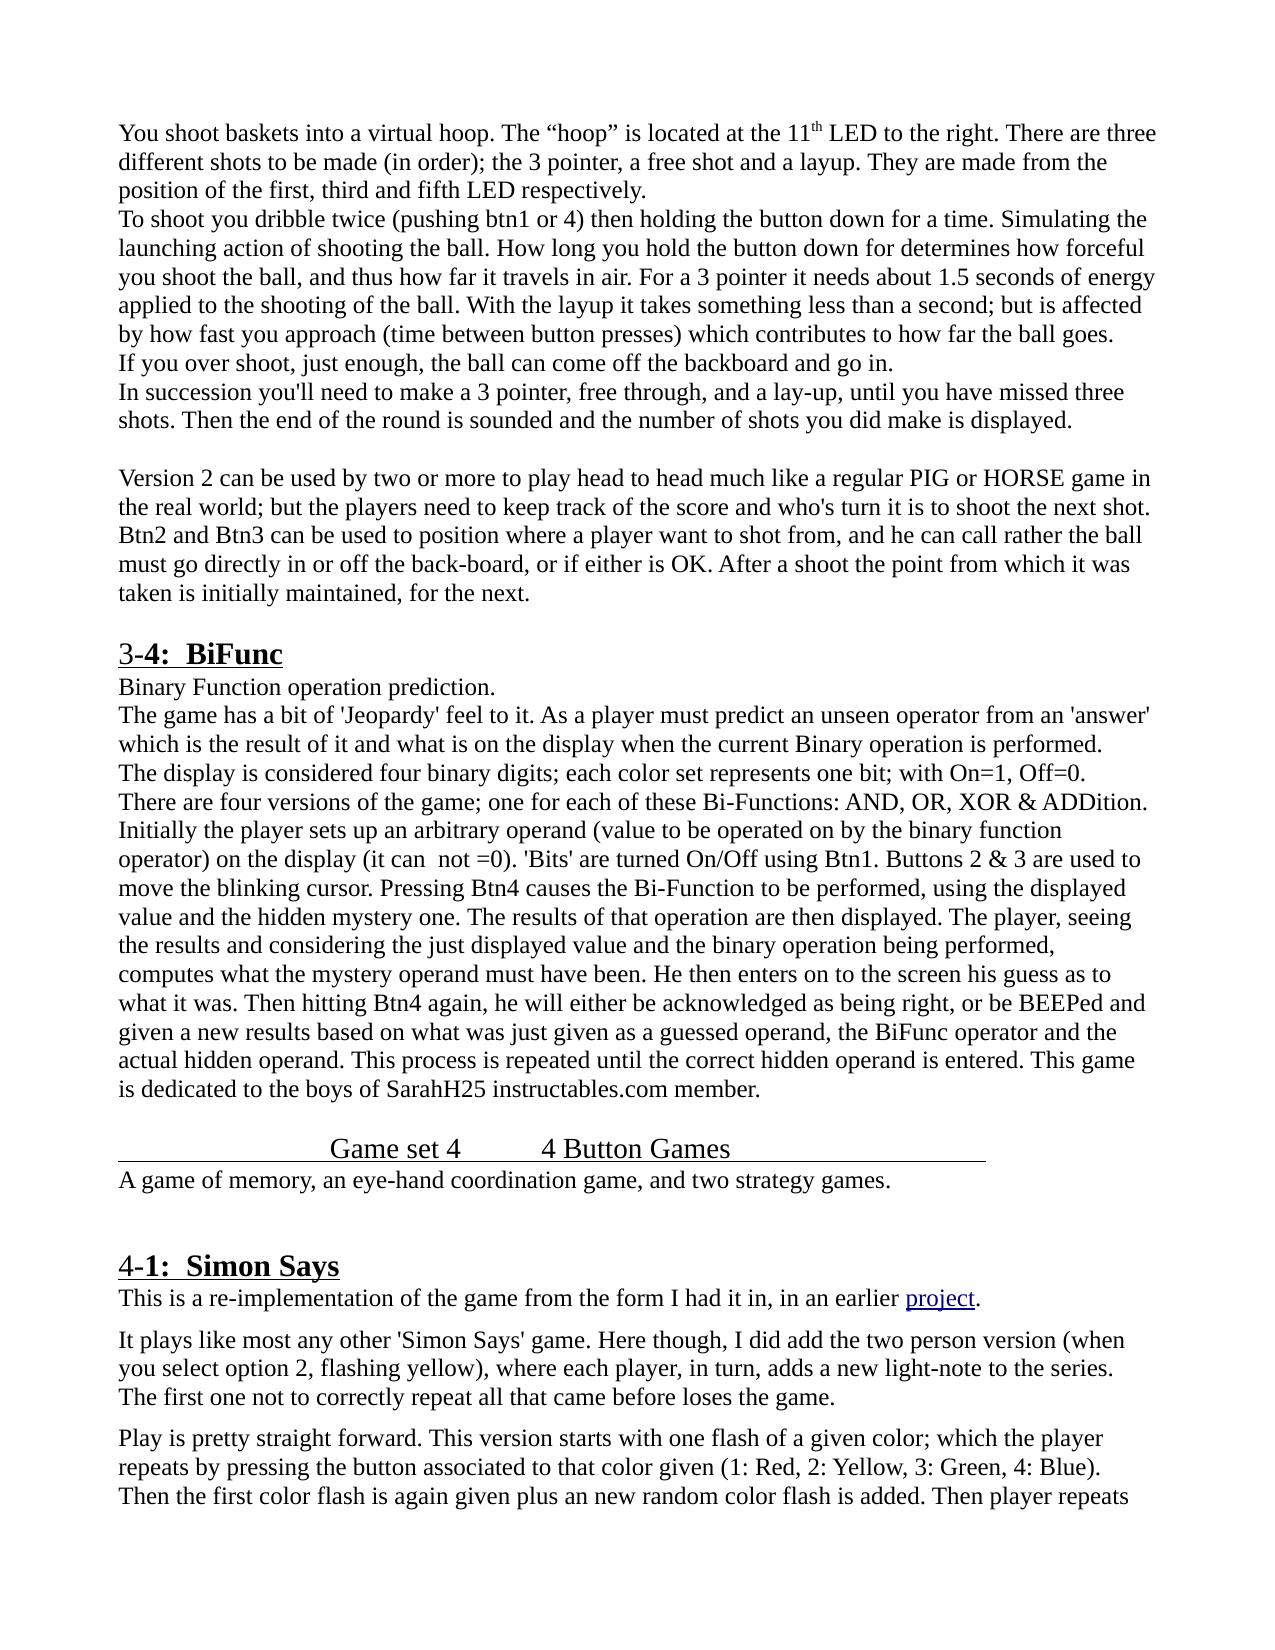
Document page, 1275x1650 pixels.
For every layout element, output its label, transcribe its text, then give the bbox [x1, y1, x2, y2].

text Game set 4 4 Button Games [118, 1132, 1157, 1165]
text In succession you'll need to make a 3 pointer, free through, and a lay-up, until you have missed three shots. Then the end of the round is sounded and the number of shots you did make is displayed. [118, 377, 1157, 434]
text There are four versions of the game; one for each of these Bi-Functions: AND, OR, XOR & ADDition. [118, 787, 1157, 815]
text The game has a bit of 'Jeopardy' feel to it. As a player must predict an unseen operator from an 'answer' which is the result of it and what is on the display when the current Binary operation is performed. [118, 700, 1157, 758]
text To shoot you dribble twice (pushing btn1 or 4) then holding the button down for a time. Simulating the launching action of shooting the ball. How long you hold the button down for determines how forceful you shoot the ball, and thus how far it travels in air. For a 3 pointer it needs about 1.5 seconds of energy applied to the shooting of the ball. With the layup it takes something less than a second; but is affected by how fast you approach (time between button presses) which contributes to how far the ball goes. [118, 204, 1157, 348]
text Initially the player sets up an arbitrary operand (value to be operated on by the binary function operator) on the display (it can not =0). 'Bits' are turned On/Off using Btn1. Buttons 2 & 3 are used to move the blinking cursor. Pressing Btn4 causes the Bi-Function to be performed, using the displayed value and the hidden mystery one. The results of that operation are then displayed. The player, seeing the results and considering the just displayed value and the binary operation being performed, computes what the mystery operand must have been. He then enters on to the screen his guess as to what it was. Then hitting Btn4 again, he will either be acknowledged as being right, or be BEEPed and given a new results based on what was just given as a guessed operand, the BiFunc operator and the actual hidden operand. This process is repeated until the correct hidden operand is entered. This game is dedicated to the boys of SarahH25 instructables.com member. [118, 815, 1157, 1103]
text 4-1: Simon Says This is a re-implementation of the game from the form I had it in, in an earlier project. [118, 1248, 1157, 1312]
text Version 2 can be used by two or more to play head to head much like a regular PIG or HORSE game in the real world; but the players need to keep track of the score and who's turn it is to shoot the next shot. Btn2 and Btn3 can be used to position where a player want to shot from, and he can call rather the ball must go directly in or off the back-board, or if either is OK. After a shoot the point from which it was taken is initially maintained, for the next. [118, 463, 1157, 607]
text You shoot baskets into a virtual hoop. The “hoop” is located at the 11th LED to the right. There are three different shots to be made (in order); the 3 pointer, a free shot and a layup. They are made from the position of the first, third and fifth LED respectively. [118, 118, 1157, 204]
text A game of memory, an eye-hand coordination game, and two strategy games. [118, 1165, 1157, 1194]
text The display is considered four binary digits; each color set represents one bit; with On=1, Off=0. [118, 758, 1157, 787]
text 3-4: BiFunc [118, 636, 1157, 672]
text It plays like most any other 'Simon Says' game. Here though, I did add the two person version (when you select option 2, flashing yellow), where each player, in turn, adds a new light-note to the series. The first one not to correctly repeat all that came before loses the game. [118, 1325, 1157, 1411]
text Play is pretty straight forward. This version starts with one flash of a given color; which the player repeats by pressing the button associated to that color given (1: Red, 2: Yellow, 3: Green, 4: Blue). Then the first color flash is again given plus an new random color flash is added. Then player repeats [118, 1423, 1157, 1510]
text Binary Function operation prediction. [118, 672, 1157, 700]
text If you over shoot, just enough, the ball can come off the backboard and go in. [118, 348, 1157, 377]
